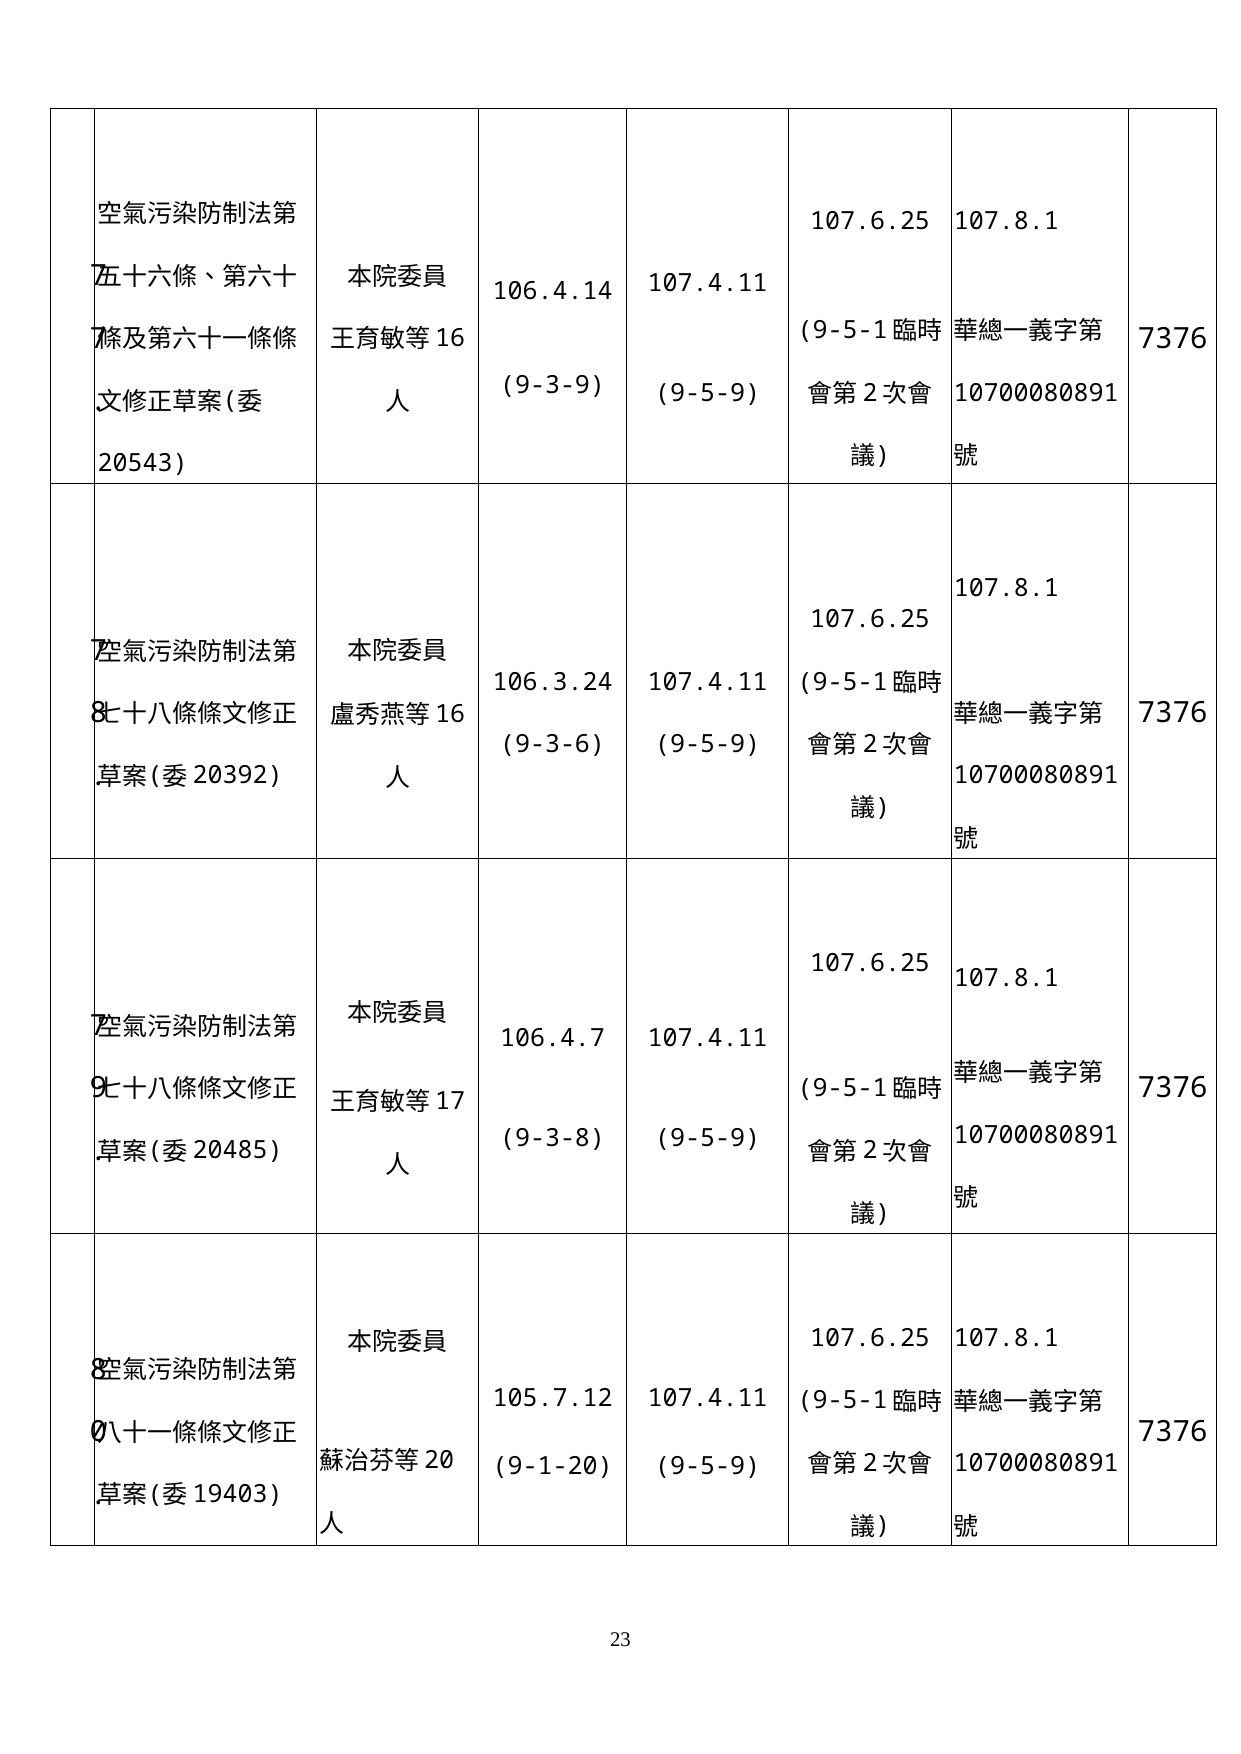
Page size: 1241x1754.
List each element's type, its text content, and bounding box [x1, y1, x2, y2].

table_cell 本院委員 王育敏等17人 [317, 859, 478, 1232]
table_cell 107.4.11 (9-5-9) [627, 484, 788, 857]
table_cell 106.3.24 (9-3-6) [479, 484, 626, 857]
table_cell 107.4.11 (9-5-9) [627, 859, 788, 1232]
table_cell 107.4.11 (9-5-9) [627, 109, 788, 483]
table_cell 107.6.25 (9-5-1臨時會第2次會議) [789, 484, 951, 857]
table_cell 7376 [1129, 859, 1216, 1232]
table_cell [51, 1234, 94, 1545]
table_cell 7376 [1129, 484, 1216, 857]
table_cell [51, 484, 94, 857]
table_cell [51, 859, 94, 1232]
table_cell 本院委員 王育敏等16人 [317, 109, 478, 483]
table_cell 106.4.7 (9-3-8) [479, 859, 626, 1232]
table_cell 空氣污染防制法第七十八條條文修正草案(委20392) [95, 484, 316, 857]
table_cell [51, 109, 94, 483]
table_cell 107.4.11 (9-5-9) [627, 1234, 788, 1545]
table_cell 105.7.12 (9-1-20) [479, 1234, 626, 1545]
table_cell 空氣污染防制法第七十八條條文修正草案(委20485) [95, 859, 316, 1232]
table_cell 7376 [1129, 109, 1216, 483]
table_cell 106.4.14 (9-3-9) [479, 109, 626, 483]
table_cell 107.6.25 (9-5-1臨時會第2次會議) [789, 1234, 951, 1545]
table_cell 空氣污染防制法第八十一條條文修正草案(委19403) [95, 1234, 316, 1545]
table_cell 空氣污染防制法第五十六條、第六十條及第六十一條條文修正草案(委20543) [95, 109, 316, 483]
table_cell 107.8.1 華總一義字第10700080891號 [952, 484, 1128, 857]
table_cell 本院委員 蘇治芬等20人 [317, 1234, 478, 1545]
table_cell 7376 [1129, 1234, 1216, 1545]
table_cell 107.8.1 華總一義字第10700080891號 [952, 1234, 1128, 1545]
table_cell 107.6.25 (9-5-1臨時會第2次會議) [789, 109, 951, 483]
table_cell 107.8.1 華總一義字第10700080891號 [952, 859, 1128, 1232]
table_cell 107.8.1 華總一義字第10700080891號 [952, 109, 1128, 483]
table_cell 107.6.25 (9-5-1臨時會第2次會議) [789, 859, 951, 1232]
table_cell 本院委員 盧秀燕等16人 [317, 484, 478, 857]
